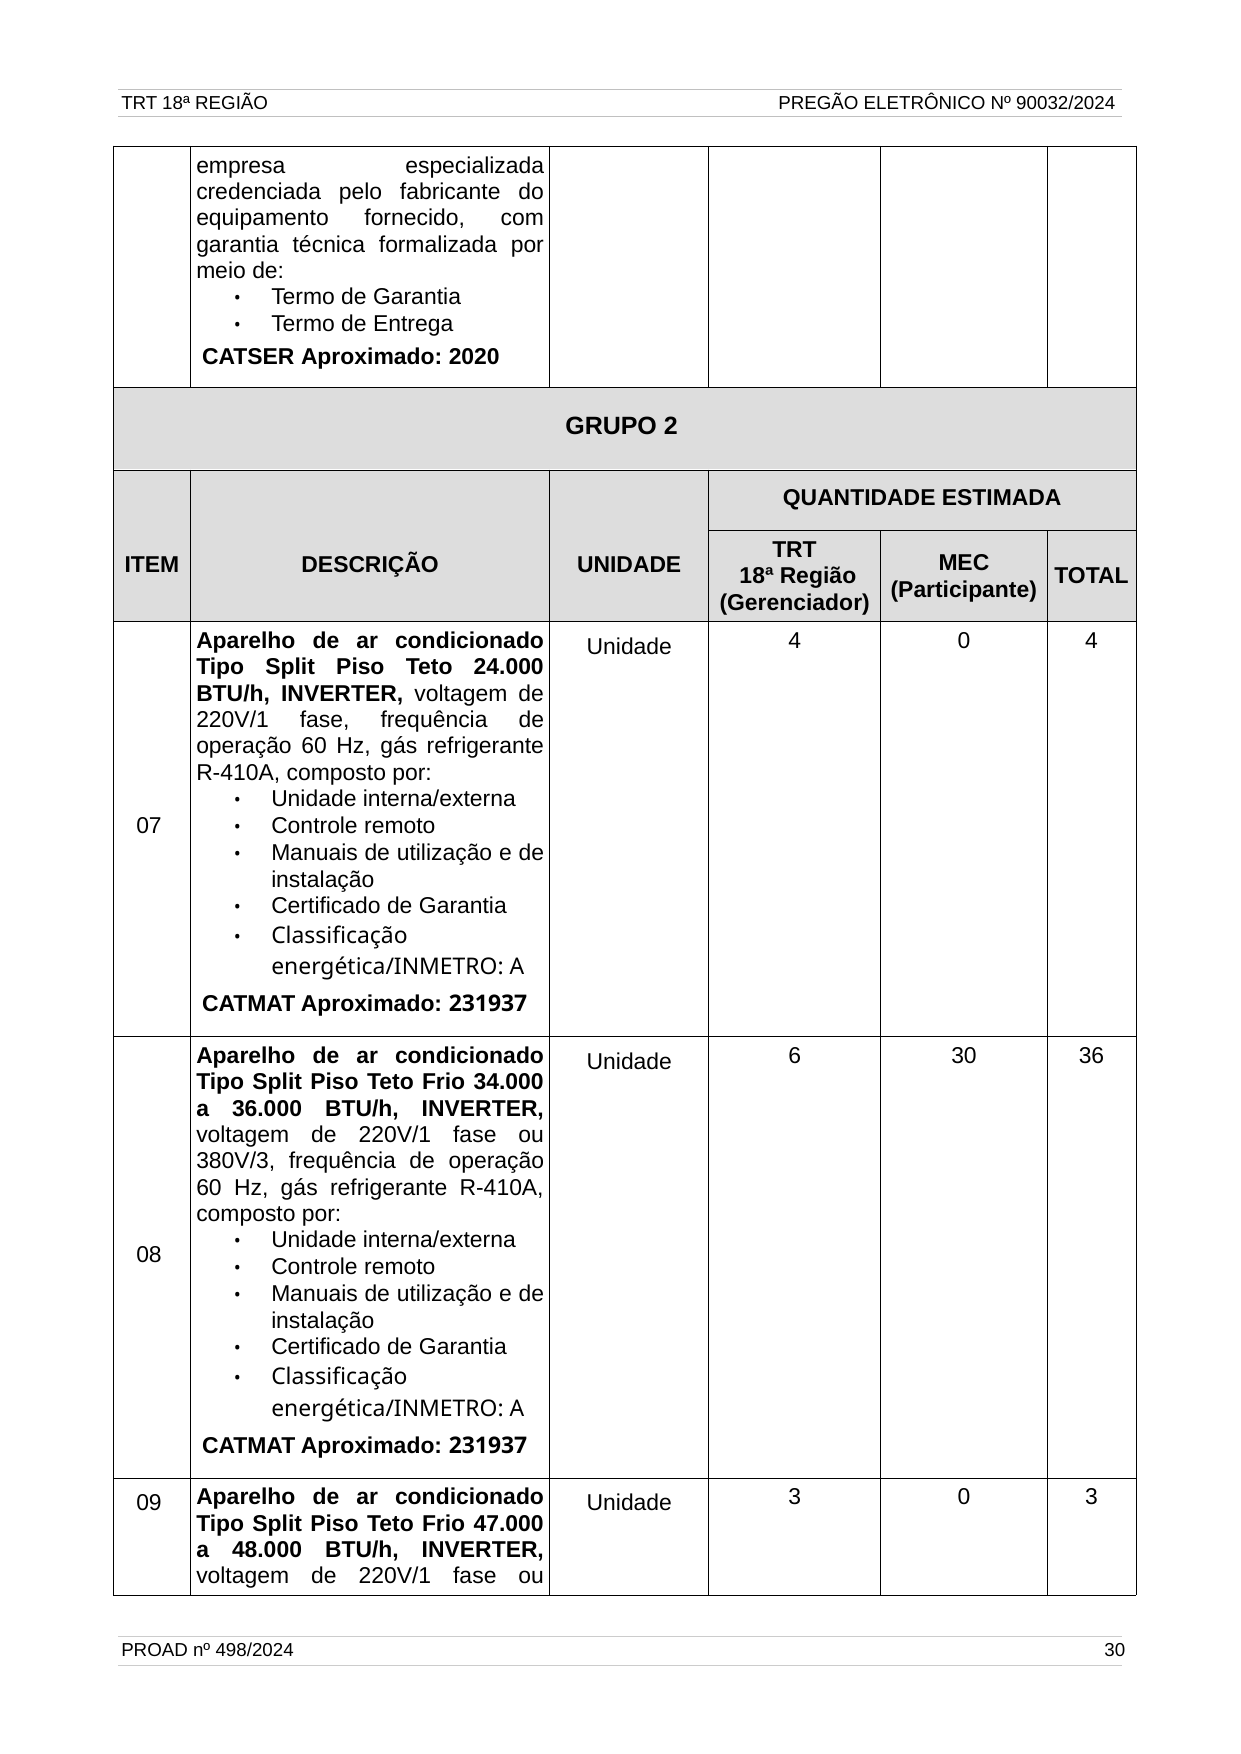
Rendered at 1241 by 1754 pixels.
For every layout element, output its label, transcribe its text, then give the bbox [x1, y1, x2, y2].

table_cell QUANTIDADE ESTIMADA [709, 471, 1136, 530]
table_cell 4 [709, 622, 880, 1036]
table_cell 0 [881, 622, 1047, 1036]
table_cell GRUPO 2‍ [114, 388, 1136, 469]
table_cell [550, 147, 708, 387]
table_cell empresa especializada credenciada pelo fabricante do equipamento fornecido, com garantia técnica formalizada por meio de: Termo de Garantia Termo de Entrega CATSER Aproximado: 2020 [191, 147, 549, 387]
table_cell Unidade [550, 1037, 708, 1477]
table_cell MEC (Participante) [881, 531, 1047, 621]
table_cell TRT 18ª Região (Gerenciador) [709, 531, 880, 621]
table_cell [709, 147, 880, 387]
table_cell 3 [709, 1479, 880, 1594]
table_cell Unidade [550, 622, 708, 1036]
table_cell 36 [1048, 1037, 1136, 1477]
table_cell ‍09 [114, 1479, 190, 1594]
table_cell 30 [881, 1037, 1047, 1477]
table_cell Aparelho de ar condicionado Tipo Split Piso Teto 24.000 BTU/h, INVERTER, voltagem de 220V/1 fase, frequência de operação 60 Hz, gás refrigerante R-410A, composto por: Unidade interna/externa Controle remoto Manuais de utilização e de instalação Certificado de Garantia Classificação energética/INMETRO: A CATMAT Aproximado: 231937 [191, 622, 549, 1036]
table_cell [881, 147, 1047, 387]
table_cell ‍07 [114, 622, 190, 1036]
table_cell 6 [709, 1037, 880, 1477]
table_cell 08‍ [114, 1037, 190, 1477]
table_cell 4 [1048, 622, 1136, 1036]
table_cell DESCRIÇÃO [191, 471, 549, 621]
table_cell 3 [1048, 1479, 1136, 1594]
table_cell Aparelho de ar condicionado Tipo Split Piso Teto Frio 34.000 a 36.000 BTU/h, INVERTER, voltagem de 220V/1 fase ou 380V/3, frequência de operação 60 Hz, gás refrigerante R-410A, composto por: Unidade interna/externa Controle remoto Manuais de utilização e de instalação Certificado de Garantia Classificação energética/INMETRO: A CATMAT Aproximado: 231937 [191, 1037, 549, 1477]
table_cell Unidade [550, 1479, 708, 1594]
table_cell 0 [881, 1479, 1047, 1594]
table_cell [114, 147, 190, 387]
table_cell UNIDADE [550, 471, 708, 621]
table_cell TOTAL [1048, 531, 1136, 621]
table_cell Aparelho de ar condicionado Tipo Split Piso Teto Frio 47.000 a 48.000 BTU/h, INVERTER, voltagem de 220V/1 fase ou [191, 1479, 549, 1594]
table_cell ITEM [114, 471, 190, 621]
table_cell [1048, 147, 1136, 387]
